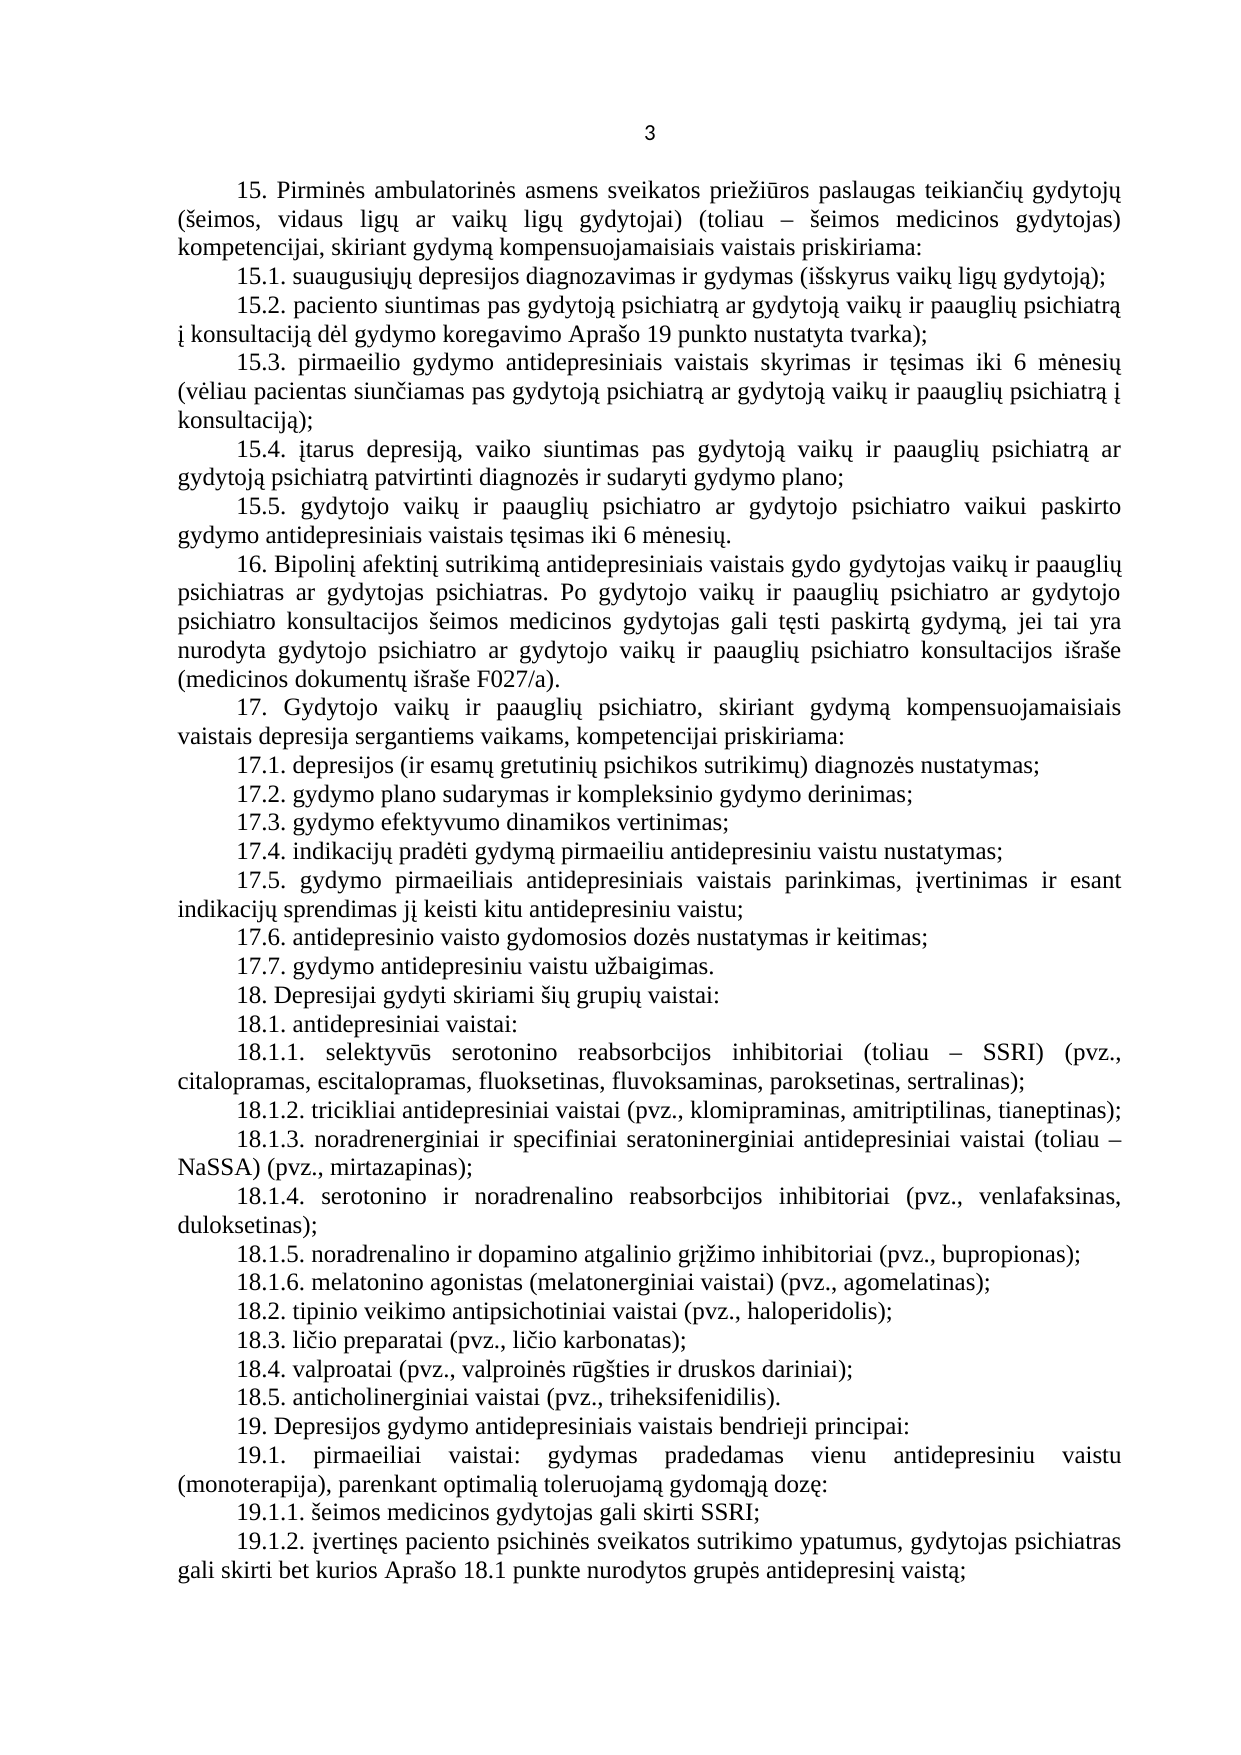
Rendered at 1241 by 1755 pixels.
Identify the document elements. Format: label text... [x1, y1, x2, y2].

text 18. Depresijai gydyti skiriami šių grupių vaistai: [177, 980, 1122, 1009]
text 18.3. ličio preparatai (pvz., ličio karbonatas); [177, 1325, 1122, 1354]
text 18.1. antidepresiniai vaistai: [177, 1009, 1122, 1037]
text 17.6. antidepresinio vaisto gydomosios dozės nustatymas ir keitimas; [177, 922, 1122, 951]
text 18.4. valproatai (pvz., valproinės rūgšties ir druskos dariniai); [177, 1354, 1122, 1382]
text 16. Bipolinį afektinį sutrikimą antidepresiniais vaistais gydo gydytojas vaikų ir paauglių psichiatras ar gydytojas psichiatras. Po gydytojo vaikų ir paauglių psichiatro ar gydytojo psichiatro konsultacijos šeimos medicinos gydytojas gali tęsti paskirtą gydymą, jei tai yra nurodyta gydytojo psichiatro ar gydytojo vaikų ir paauglių psichiatro konsultacijos išraše (medicinos dokumentų išraše F027/a). [177, 549, 1122, 692]
text 19. Depresijos gydymo antidepresiniais vaistais bendrieji principai: [177, 1411, 1122, 1440]
text 15.2. paciento siuntimas pas gydytoją psichiatrą ar gydytoją vaikų ir paauglių psichiatrą į konsultaciją dėl gydymo koregavimo Aprašo 19 punkto nustatyta tvarka); [177, 290, 1122, 347]
text 18.5. anticholinerginiai vaistai (pvz., triheksifenidilis). [177, 1382, 1122, 1411]
text 15.5. gydytojo vaikų ir paauglių psichiatro ar gydytojo psichiatro vaikui paskirto gydymo antidepresiniais vaistais tęsimas iki 6 mėnesių. [177, 491, 1122, 549]
text 19.1.2. įvertinęs paciento psichinės sveikatos sutrikimo ypatumus, gydytojas psichiatras gali skirti bet kurios Aprašo 18.1 punkte nurodytos grupės antidepresinį vaistą; [177, 1526, 1122, 1584]
text 18.1.1. selektyvūs serotonino reabsorbcijos inhibitoriai (toliau – SSRI) (pvz., citalopramas, escitalopramas, fluoksetinas, fluvoksaminas, paroksetinas, sertralinas); [177, 1037, 1122, 1095]
text 15.1. suaugusiųjų depresijos diagnozavimas ir gydymas (išskyrus vaikų ligų gydytoją); [177, 261, 1122, 290]
text 18.1.4. serotonino ir noradrenalino reabsorbcijos inhibitoriai (pvz., venlafaksinas, duloksetinas); [177, 1181, 1122, 1239]
text 17.5. gydymo pirmaeiliais antidepresiniais vaistais parinkimas, įvertinimas ir esant indikacijų sprendimas jį keisti kitu antidepresiniu vaistu; [177, 865, 1122, 922]
text 18.2. tipinio veikimo antipsichotiniai vaistai (pvz., haloperidolis); [177, 1296, 1122, 1325]
text 17.2. gydymo plano sudarymas ir kompleksinio gydymo derinimas; [177, 779, 1122, 807]
text 17.3. gydymo efektyvumo dinamikos vertinimas; [177, 807, 1122, 836]
text 17.4. indikacijų pradėti gydymą pirmaeiliu antidepresiniu vaistu nustatymas; [177, 836, 1122, 865]
text 18.1.2. tricikliai antidepresiniai vaistai (pvz., klomipraminas, amitriptilinas, tianeptinas); [177, 1095, 1122, 1124]
text 19.1.1. šeimos medicinos gydytojas gali skirti SSRI; [177, 1497, 1122, 1526]
text 17. Gydytojo vaikų ir paauglių psichiatro, skiriant gydymą kompensuojamaisiais vaistais depresija sergantiems vaikams, kompetencijai priskiriama: [177, 692, 1122, 750]
text 15.3. pirmaeilio gydymo antidepresiniais vaistais skyrimas ir tęsimas iki 6 mėnesių (vėliau pacientas siunčiamas pas gydytoją psichiatrą ar gydytoją vaikų ir paauglių psichiatrą į konsultaciją); [177, 347, 1122, 434]
text 18.1.5. noradrenalino ir dopamino atgalinio grįžimo inhibitoriai (pvz., bupropionas); [177, 1239, 1122, 1267]
text 18.1.3. noradrenerginiai ir specifiniai seratoninerginiai antidepresiniai vaistai (toliau – NaSSA) (pvz., mirtazapinas); [177, 1124, 1122, 1181]
text 15. Pirminės ambulatorinės asmens sveikatos priežiūros paslaugas teikiančių gydytojų (šeimos, vidaus ligų ar vaikų ligų gydytojai) (toliau – šeimos medicinos gydytojas) kompetencijai, skiriant gydymą kompensuojamaisiais vaistais priskiriama: [177, 175, 1122, 261]
text 18.1.6. melatonino agonistas (melatonerginiai vaistai) (pvz., agomelatinas); [177, 1267, 1122, 1296]
text 19.1. pirmaeiliai vaistai: gydymas pradedamas vienu antidepresiniu vaistu (monoterapija), parenkant optimalią toleruojamą gydomąją dozę: [177, 1440, 1122, 1497]
text 17.1. depresijos (ir esamų gretutinių psichikos sutrikimų) diagnozės nustatymas; [177, 750, 1122, 779]
text 17.7. gydymo antidepresiniu vaistu užbaigimas. [177, 951, 1122, 980]
text 15.4. įtarus depresiją, vaiko siuntimas pas gydytoją vaikų ir paauglių psichiatrą ar gydytoją psichiatrą patvirtinti diagnozės ir sudaryti gydymo plano; [177, 434, 1122, 491]
